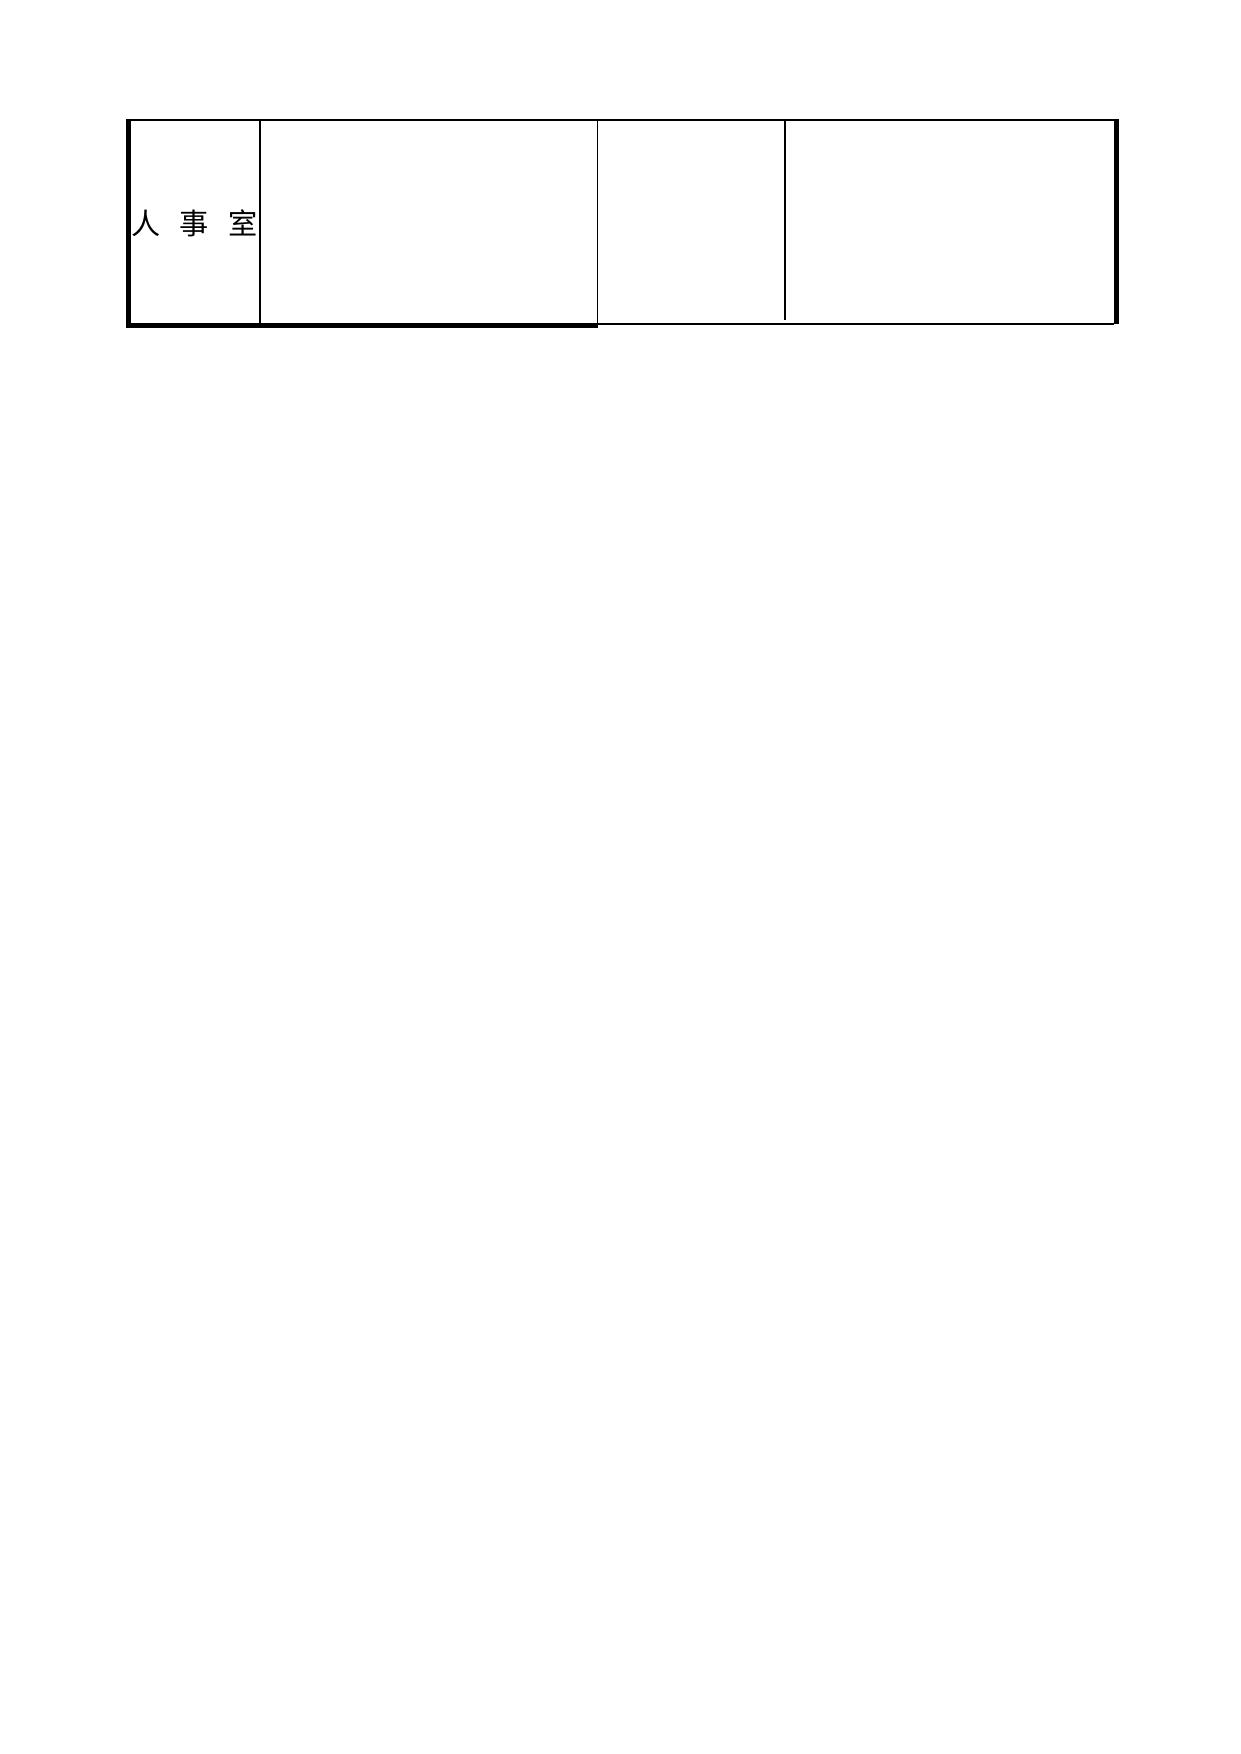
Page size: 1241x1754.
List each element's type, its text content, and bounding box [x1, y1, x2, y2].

table_cell [598, 121, 785, 323]
table_cell [785, 121, 1114, 323]
table_cell [261, 121, 597, 323]
table_cell 人事室 [131, 121, 259, 323]
